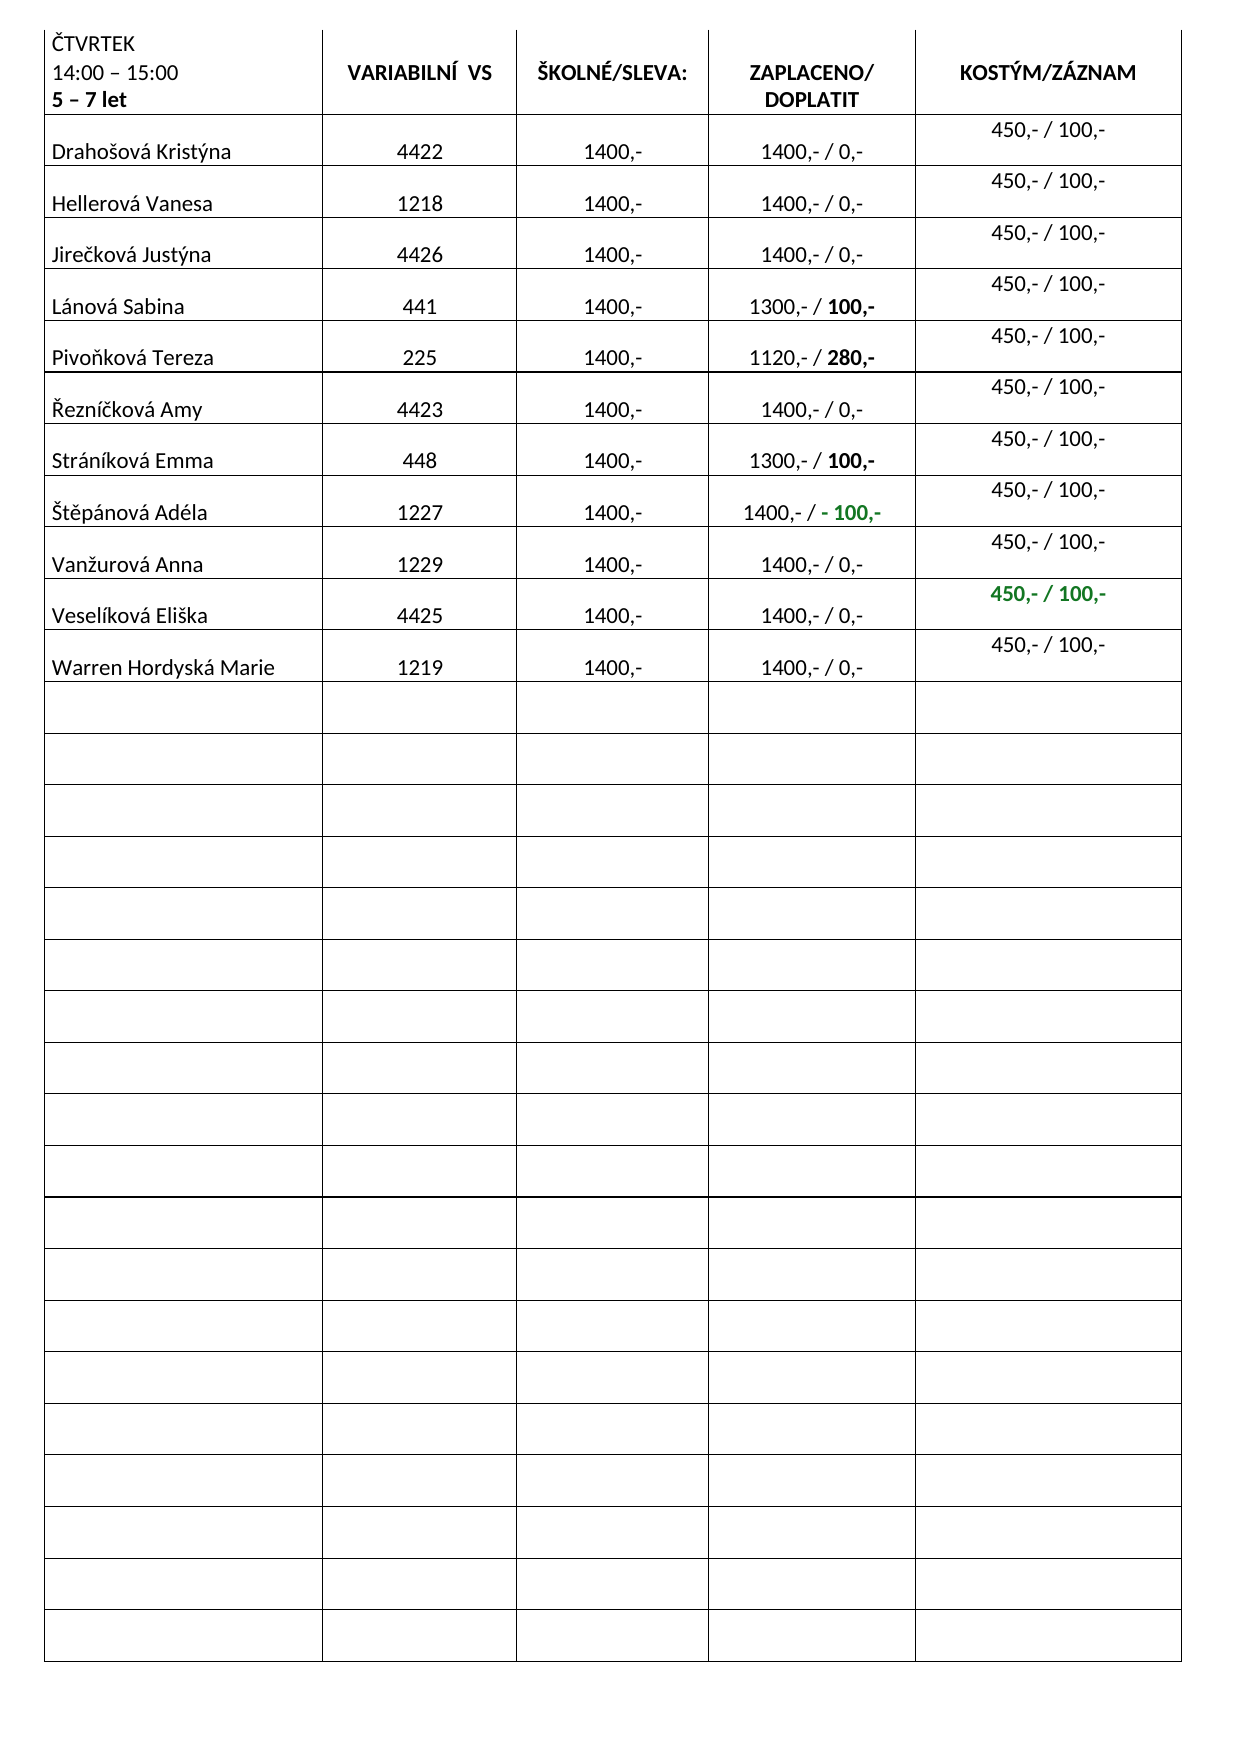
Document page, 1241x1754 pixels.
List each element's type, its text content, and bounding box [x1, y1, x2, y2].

table_cell Lánová Sabina [45, 269, 322, 320]
table_cell [323, 1507, 516, 1557]
table_cell [916, 1301, 1181, 1351]
table_cell 1218 [323, 166, 516, 217]
table_cell [916, 1094, 1181, 1145]
table_cell [45, 1610, 322, 1661]
table_cell [323, 1404, 516, 1454]
table_cell [709, 837, 915, 887]
table_cell [517, 1507, 708, 1557]
table_cell 450,- / 100,- [916, 373, 1181, 423]
table_cell [323, 888, 516, 939]
table_cell Drahošová Kristýna [45, 115, 322, 165]
table_cell [709, 1198, 915, 1248]
table_cell 1400,- / 0,- [709, 373, 915, 423]
table_cell [709, 1455, 915, 1506]
table_cell [45, 1559, 322, 1609]
table_cell [916, 888, 1181, 939]
table_cell [45, 1094, 322, 1145]
table_cell [45, 1301, 322, 1351]
table_cell [709, 785, 915, 836]
table_cell 1400,- [517, 321, 708, 371]
table_cell [323, 1094, 516, 1145]
table_cell 1400,- / - 100,- [709, 476, 915, 526]
table_cell [45, 837, 322, 887]
table_cell [517, 1455, 708, 1506]
table_cell [45, 734, 322, 784]
table_cell [709, 1559, 915, 1609]
table_cell [45, 785, 322, 836]
table_cell [45, 1198, 322, 1248]
table_cell [709, 991, 915, 1042]
table_cell [517, 734, 708, 784]
table_cell [517, 1043, 708, 1093]
table_cell 1400,- / 0,- [709, 579, 915, 629]
table_cell 1400,- / 0,- [709, 166, 915, 217]
table_cell 1219 [323, 630, 516, 681]
table_cell [916, 1404, 1181, 1454]
table_cell [517, 1249, 708, 1299]
table_cell [916, 837, 1181, 887]
table_cell [517, 682, 708, 732]
table_cell Vanžurová Anna [45, 527, 322, 578]
table_cell Štěpánová Adéla [45, 476, 322, 526]
table_cell [517, 1404, 708, 1454]
table_cell [517, 991, 708, 1042]
table_cell 450,- / 100,- [916, 630, 1181, 681]
table_cell Řezníčková Amy [45, 373, 322, 423]
table_cell [45, 1455, 322, 1506]
table_cell [709, 888, 915, 939]
table_cell 450,- / 100,- [916, 476, 1181, 526]
table_cell Veselíková Eliška [45, 579, 322, 629]
table_cell [517, 1198, 708, 1248]
table_cell [517, 1146, 708, 1196]
table_cell [517, 785, 708, 836]
table_cell [709, 1094, 915, 1145]
table_cell [916, 1352, 1181, 1403]
table_cell [45, 991, 322, 1042]
table_cell 450,- / 100,- [916, 115, 1181, 165]
table_cell 450,- / 100,- [916, 579, 1181, 629]
table_cell [45, 1146, 322, 1196]
table_cell [323, 734, 516, 784]
table_cell [45, 888, 322, 939]
table_cell [709, 1404, 915, 1454]
table_cell [916, 1507, 1181, 1557]
table_cell 1400,- / 0,- [709, 527, 915, 578]
table_cell [323, 1559, 516, 1609]
table_cell 1300,- / 100,- [709, 269, 915, 320]
table_cell [323, 1352, 516, 1403]
table_cell 225 [323, 321, 516, 371]
table_cell Warren Hordyská Marie [45, 630, 322, 681]
table_cell [517, 888, 708, 939]
table_cell [45, 1404, 322, 1454]
table_cell 448 [323, 424, 516, 474]
table_cell [916, 1455, 1181, 1506]
table_cell [709, 1249, 915, 1299]
table_cell 4425 [323, 579, 516, 629]
table_cell 450,- / 100,- [916, 218, 1181, 268]
table_cell [323, 1455, 516, 1506]
table_cell [323, 1301, 516, 1351]
table_cell 1120,- / 280,- [709, 321, 915, 371]
table_cell 4423 [323, 373, 516, 423]
table_header VARIABILNÍ VS [323, 30, 516, 114]
table_cell 450,- / 100,- [916, 269, 1181, 320]
table_cell 441 [323, 269, 516, 320]
table_cell [916, 734, 1181, 784]
table_cell [323, 785, 516, 836]
table_cell 1400,- [517, 579, 708, 629]
table_cell 1400,- / 0,- [709, 630, 915, 681]
table_cell 450,- / 100,- [916, 527, 1181, 578]
table_cell [517, 1301, 708, 1351]
table_cell [45, 1507, 322, 1557]
table_cell [323, 1043, 516, 1093]
table_cell 1227 [323, 476, 516, 526]
table_cell 450,- / 100,- [916, 424, 1181, 474]
table_cell [45, 1352, 322, 1403]
table_cell 1400,- [517, 218, 708, 268]
table_header ČTVRTEK 14:00 – 15:00 5 – 7 let [45, 30, 322, 114]
table_cell [916, 1610, 1181, 1661]
table_cell [323, 940, 516, 990]
table_header KOSTÝM/ZÁZNAM [916, 30, 1181, 114]
table_cell [916, 1043, 1181, 1093]
table_cell 4422 [323, 115, 516, 165]
table_cell 450,- / 100,- [916, 321, 1181, 371]
table_header ŠKOLNÉ/SLEVA: [517, 30, 708, 114]
table_cell 1400,- / 0,- [709, 115, 915, 165]
table_cell [709, 1352, 915, 1403]
table_cell [517, 1610, 708, 1661]
table_cell [517, 837, 708, 887]
table_cell [916, 1559, 1181, 1609]
table_cell 1400,- [517, 630, 708, 681]
table_cell [323, 991, 516, 1042]
table_cell [709, 734, 915, 784]
table_cell [323, 1146, 516, 1196]
table_cell Pivoňková Tereza [45, 321, 322, 371]
table_cell [45, 940, 322, 990]
table_cell [916, 1198, 1181, 1248]
table_cell [517, 1352, 708, 1403]
table_cell [45, 682, 322, 732]
table_cell [916, 991, 1181, 1042]
table_cell [45, 1249, 322, 1299]
table_cell [916, 1249, 1181, 1299]
table_cell 4426 [323, 218, 516, 268]
table_cell [709, 1301, 915, 1351]
table_header ZAPLACENO/DOPLATIT [709, 30, 915, 114]
table_cell Jirečková Justýna [45, 218, 322, 268]
table_cell [709, 1043, 915, 1093]
table_cell 1400,- [517, 424, 708, 474]
table_cell [916, 940, 1181, 990]
table_cell [709, 682, 915, 732]
table_cell [323, 682, 516, 732]
table_cell [323, 1198, 516, 1248]
table_cell 1400,- [517, 269, 708, 320]
table_cell [323, 837, 516, 887]
table_cell [709, 1146, 915, 1196]
table_cell 450,- / 100,- [916, 166, 1181, 217]
table_cell 1400,- / 0,- [709, 218, 915, 268]
table_cell 1400,- [517, 115, 708, 165]
table_cell [517, 1094, 708, 1145]
table_cell [709, 1610, 915, 1661]
table_cell 1400,- [517, 527, 708, 578]
table_cell Stráníková Emma [45, 424, 322, 474]
table_cell [709, 940, 915, 990]
table_cell [517, 1559, 708, 1609]
table_cell [916, 682, 1181, 732]
table_cell 1229 [323, 527, 516, 578]
table_cell 1400,- [517, 476, 708, 526]
table_cell [323, 1249, 516, 1299]
table_cell 1300,- / 100,- [709, 424, 915, 474]
table_cell [916, 1146, 1181, 1196]
table_cell [709, 1507, 915, 1557]
table_cell Hellerová Vanesa [45, 166, 322, 217]
table_cell [916, 785, 1181, 836]
table_cell [517, 940, 708, 990]
table_cell 1400,- [517, 373, 708, 423]
table_cell [45, 1043, 322, 1093]
table_cell [323, 1610, 516, 1661]
table_cell 1400,- [517, 166, 708, 217]
